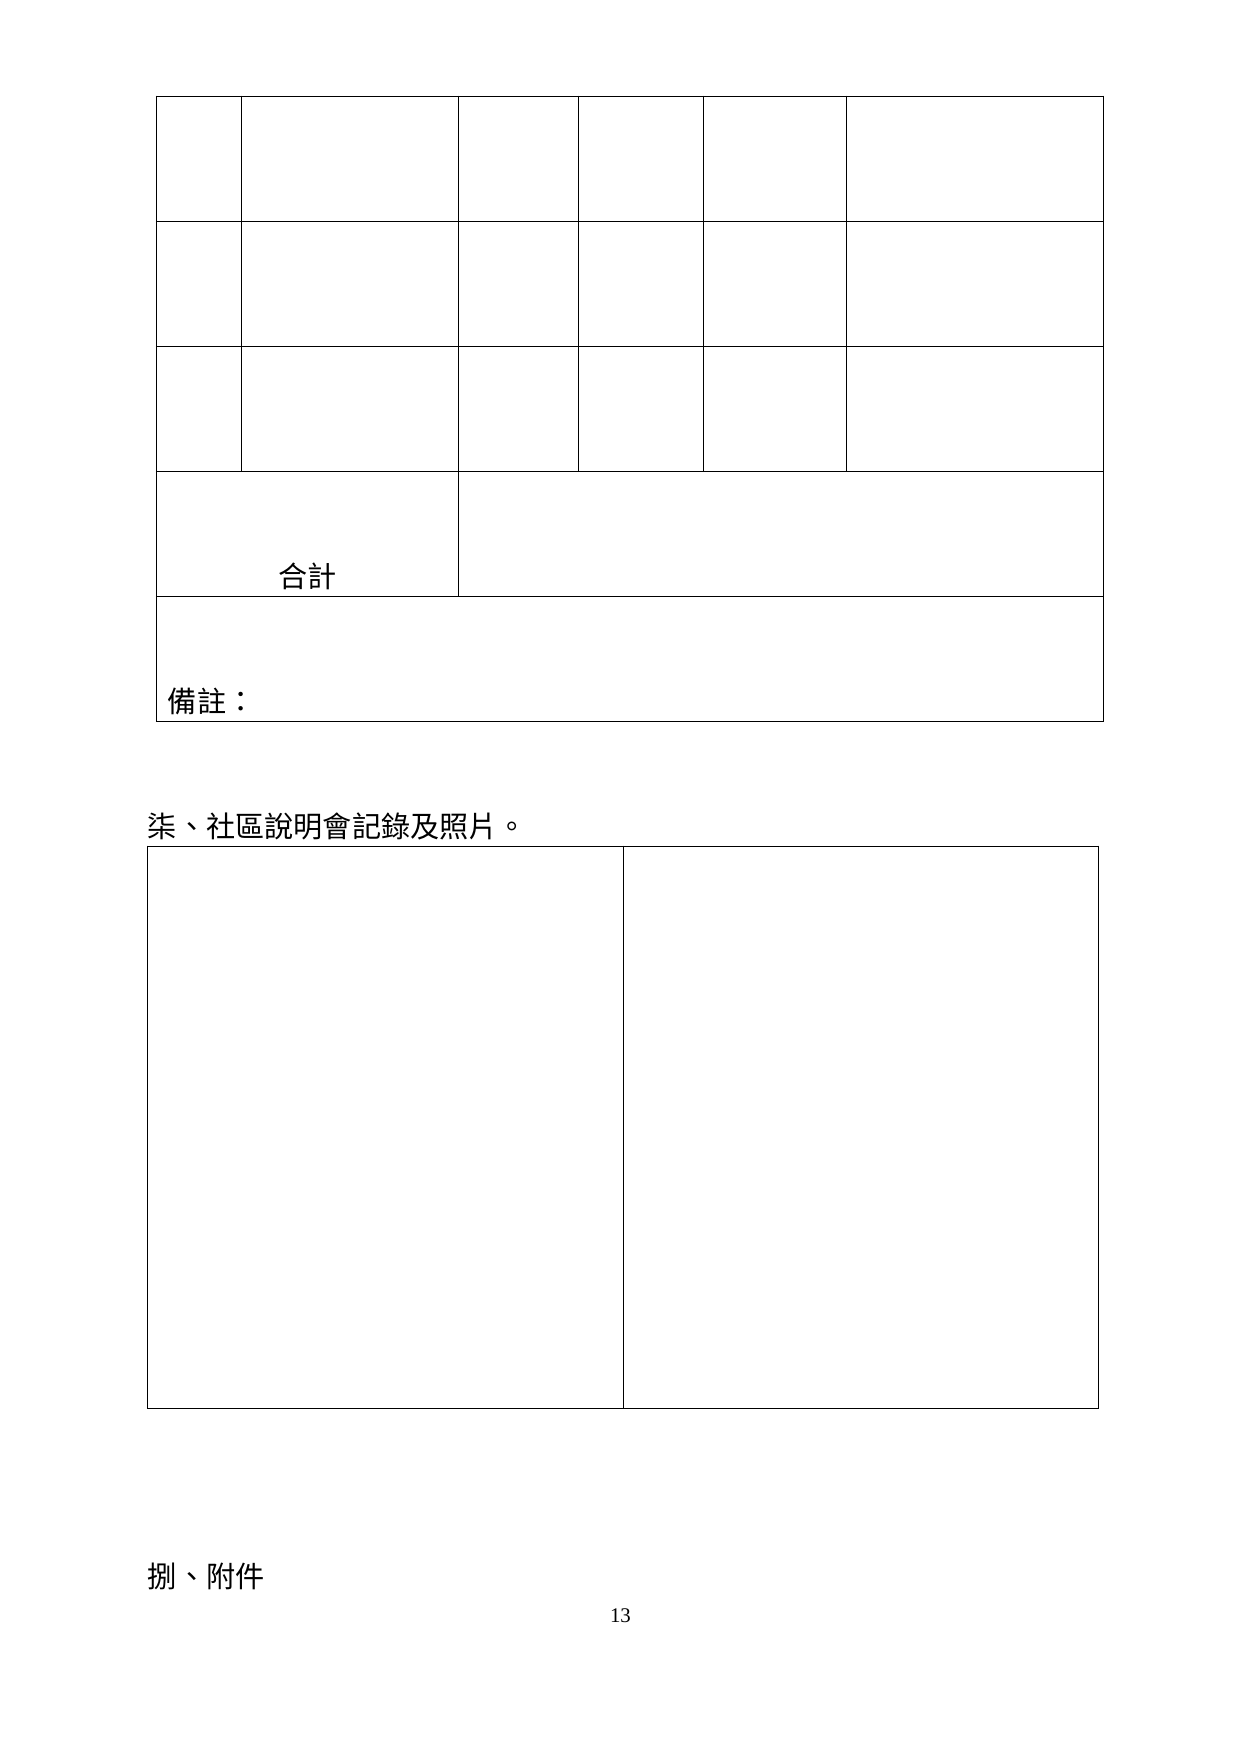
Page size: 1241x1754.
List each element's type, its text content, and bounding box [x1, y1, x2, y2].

table_cell [847, 347, 1103, 471]
table_cell [242, 347, 458, 471]
table_cell [157, 222, 241, 346]
table_cell 合計 [157, 472, 458, 596]
text 捌、附件 [148, 1533, 1092, 1596]
table_cell [579, 222, 703, 346]
table_cell [157, 97, 241, 221]
table_cell [459, 347, 578, 471]
table_cell [242, 97, 458, 221]
table_header [148, 847, 623, 1408]
table_cell [579, 97, 703, 221]
text 柒、社區說明會記錄及照片。 [148, 783, 1092, 846]
table_cell [242, 222, 458, 346]
table_cell 備註： [157, 597, 1103, 721]
table_header [624, 847, 1098, 1408]
table_cell [579, 347, 703, 471]
table_cell [157, 347, 241, 471]
table_cell [847, 222, 1103, 346]
table_cell [459, 97, 578, 221]
table_cell [459, 472, 1103, 596]
table_cell [704, 222, 846, 346]
table_cell [704, 97, 846, 221]
table_cell [704, 347, 846, 471]
table_cell [847, 97, 1103, 221]
table_cell [459, 222, 578, 346]
